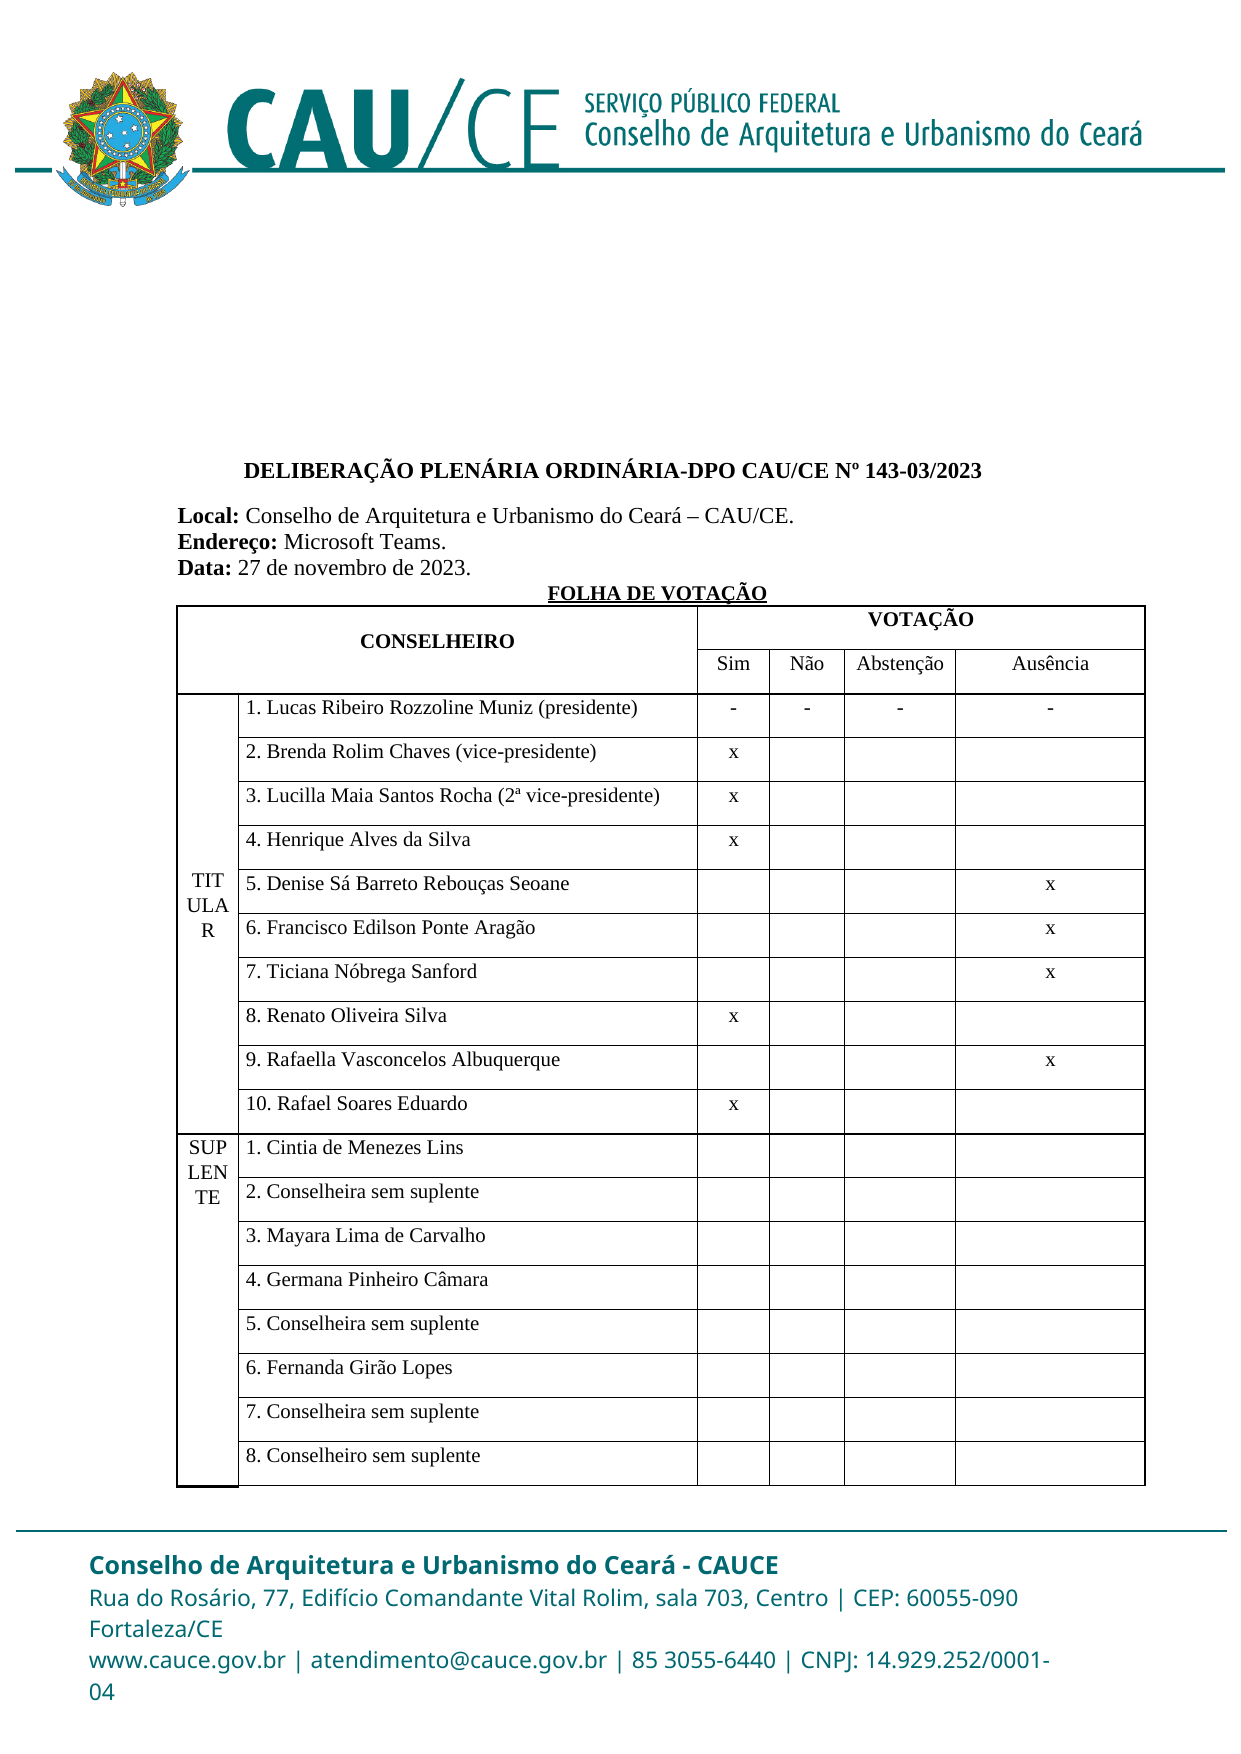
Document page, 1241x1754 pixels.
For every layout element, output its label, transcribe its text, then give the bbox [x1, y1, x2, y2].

table_cell [770, 1266, 844, 1309]
table_cell [845, 1178, 955, 1221]
table_cell [845, 1002, 955, 1045]
table_cell [956, 1178, 1144, 1221]
table_cell [845, 870, 955, 913]
table_cell x [956, 958, 1144, 1001]
table_cell x [698, 782, 769, 825]
table_cell - [770, 695, 844, 737]
table_cell [956, 1310, 1144, 1353]
table_cell Sim [698, 650, 769, 693]
table_cell 1. Lucas Ribeiro Rozzoline Muniz (presidente) [239, 695, 697, 737]
table_cell 6. Fernanda Girão Lopes [239, 1354, 697, 1397]
table_cell [698, 1266, 769, 1309]
table_cell - [698, 695, 769, 737]
table_cell [770, 1310, 844, 1353]
table_cell [956, 782, 1144, 825]
table_cell 8. Renato Oliveira Silva [239, 1002, 697, 1045]
table_cell Não [770, 650, 844, 693]
table_cell [770, 1354, 844, 1397]
table_cell [845, 1442, 955, 1485]
text DELIBERAÇÃO PLENÁRIA ORDINÁRIA-DPO CAU/CE Nº 143-03/2023 [177, 457, 1048, 484]
table_cell [845, 1135, 955, 1177]
table_cell [845, 1046, 955, 1089]
table_cell 7. Conselheira sem suplente [239, 1398, 697, 1441]
table_cell 2. Conselheira sem suplente [239, 1178, 697, 1221]
table_cell x [956, 870, 1144, 913]
table_cell [770, 1398, 844, 1441]
table_cell [770, 1046, 844, 1089]
table_cell [956, 1266, 1144, 1309]
table_cell x [698, 738, 769, 781]
table_cell [698, 1135, 769, 1177]
table_cell [770, 1178, 844, 1221]
table_cell [770, 1002, 844, 1045]
table_cell 8. Conselheiro sem suplente [239, 1442, 697, 1485]
table_cell [956, 1398, 1144, 1441]
table_cell [956, 1002, 1144, 1045]
table_cell 10. Rafael Soares Eduardo [239, 1090, 697, 1133]
table_cell 4. Germana Pinheiro Câmara [239, 1266, 697, 1309]
table_cell [698, 1398, 769, 1441]
table_cell x [956, 1046, 1144, 1089]
table_cell 5. Conselheira sem suplente [239, 1310, 697, 1353]
table_cell [698, 914, 769, 957]
table_cell [698, 1178, 769, 1221]
table_cell [770, 782, 844, 825]
table_cell [770, 914, 844, 957]
table_cell 1. Cintia de Menezes Lins [239, 1135, 697, 1177]
table_cell 2. Brenda Rolim Chaves (vice-presidente) [239, 738, 697, 781]
text Local: Conselho de Arquitetura e Urbanismo do Ceará – CAU/CE. [177, 502, 945, 528]
table_cell [845, 1090, 955, 1133]
table_cell [845, 738, 955, 781]
table_cell [845, 1266, 955, 1309]
table_cell [956, 1090, 1144, 1133]
table_cell [845, 958, 955, 1001]
table_cell 9. Rafaella Vasconcelos Albuquerque [239, 1046, 697, 1089]
table_cell [956, 1442, 1144, 1485]
table_cell [845, 1354, 955, 1397]
table_cell x [698, 1090, 769, 1133]
table_cell [698, 1354, 769, 1397]
table_cell - [956, 695, 1144, 737]
table_header VOTAÇÃO [698, 607, 1144, 649]
table_cell [770, 958, 844, 1001]
table_cell [845, 1310, 955, 1353]
table_cell [770, 826, 844, 869]
table_cell [956, 1135, 1144, 1177]
table_cell [845, 1398, 955, 1441]
table_cell x [698, 1002, 769, 1045]
table_cell [770, 1442, 844, 1485]
table_cell Abstenção [845, 650, 955, 693]
table_cell [770, 1222, 844, 1265]
table_cell [956, 738, 1144, 781]
table_cell SUPLENTE [178, 1135, 238, 1485]
table_cell [770, 1090, 844, 1133]
table_cell [698, 1310, 769, 1353]
table_cell TITULAR [178, 695, 238, 1133]
table_cell [845, 782, 955, 825]
table_cell [845, 1222, 955, 1265]
table_cell 3. Mayara Lima de Carvalho [239, 1222, 697, 1265]
text Endereço: Microsoft Teams. [177, 528, 945, 554]
table_cell [956, 826, 1144, 869]
table_cell [698, 1222, 769, 1265]
table_cell [956, 1222, 1144, 1265]
table_cell 3. Lucilla Maia Santos Rocha (2ª vice-presidente) [239, 782, 697, 825]
table_cell [770, 1135, 844, 1177]
text FOLHA DE VOTAÇÃO [177, 581, 1137, 605]
table_cell Ausência [956, 650, 1144, 693]
table_cell [698, 1046, 769, 1089]
table_cell 7. Ticiana Nóbrega Sanford [239, 958, 697, 1001]
table_cell x [956, 914, 1144, 957]
table_cell 6. Francisco Edilson Ponte Aragão [239, 914, 697, 957]
table_header CONSELHEIRO [178, 607, 697, 693]
table_cell [770, 738, 844, 781]
table_cell [770, 870, 844, 913]
table_cell 5. Denise Sá Barreto Rebouças Seoane [239, 870, 697, 913]
table_cell [845, 914, 955, 957]
table_cell [698, 1442, 769, 1485]
table_cell [698, 870, 769, 913]
table_cell [698, 958, 769, 1001]
text Data: 27 de novembro de 2023. [177, 554, 945, 581]
table_cell x [698, 826, 769, 869]
table_cell [845, 826, 955, 869]
table_cell - [845, 695, 955, 737]
table_cell [956, 1354, 1144, 1397]
table_cell 4. Henrique Alves da Silva [239, 826, 697, 869]
